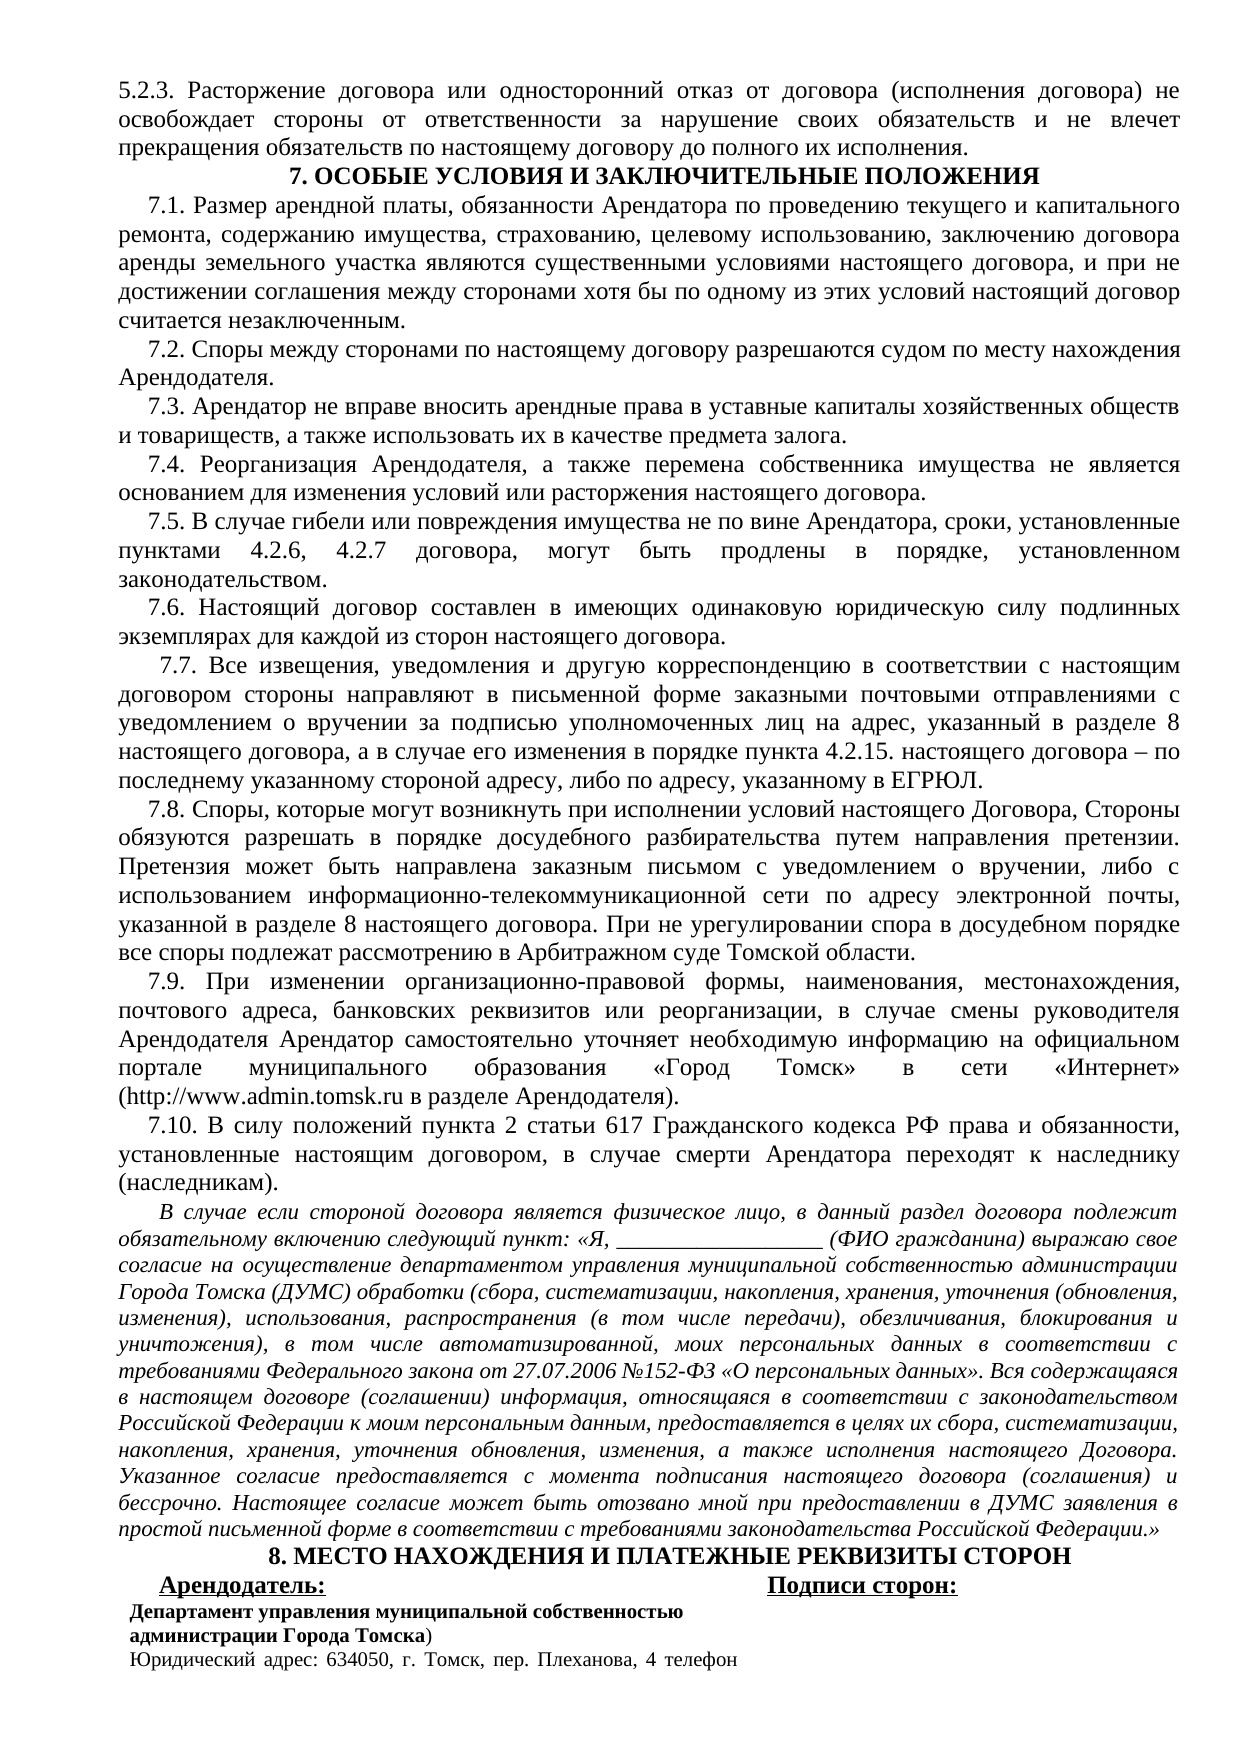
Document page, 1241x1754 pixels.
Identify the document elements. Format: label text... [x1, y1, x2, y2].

table_header Арендодатель: Департамент управления муниципальной собственностью администрации Города Томска) Юридический адрес: 634050, г. Томск, пер. Плеханова, 4 телефон [118, 1570, 749, 1671]
text 7.2. Споры между сторонами по настоящему договору разрешаются судом по месту нахождения Арендодателя. [118, 334, 1181, 391]
text 7.7. Все извещения, уведомления и другую корреспонденцию в соответствии с настоящим договором стороны направляют в письменной форме заказными почтовыми отправлениями с уведомлением о вручении за подписью уполномоченных лиц на адрес, указанный в разделе 8 настоящего договора, а в случае его изменения в порядке пункта 4.2.15. настоящего договора – по последнему указанному стороной адресу, либо по адресу, указанному в ЕГРЮЛ. [118, 650, 1181, 794]
text 7.10. В силу положений пункта 2 статьи 617 Гражданского кодекса РФ права и обязанности, установленные настоящим договором, в случае смерти Арендатора переходят к наследнику (наследникам). [118, 1110, 1181, 1196]
text 7. ОСОБЫЕ УСЛОВИЯ И ЗАКЛЮЧИТЕЛЬНЫЕ ПОЛОЖЕНИЯ [118, 161, 1181, 190]
text 7.8. Споры, которые могут возникнуть при исполнении условий настоящего Договора, Стороны обязуются разрешать в порядке досудебного разбирательства путем направления претензии. Претензия может быть направлена заказным письмом с уведомлением о вручении, либо с использованием информационно-телекоммуникационной сети по адресу электронной почты, указанной в разделе 8 настоящего договора. При не урегулировании спора в досудебном порядке все споры подлежат рассмотрению в Арбитражном суде Томской области. [118, 794, 1181, 966]
text 5.2.3. Расторжение договора или односторонний отказ от договора (исполнения договора) не освобождает стороны от ответственности за нарушение своих обязательств и не влечет прекращения обязательств по настоящему договору до полного их исполнения. [118, 75, 1181, 161]
text 7.4. Реорганизация Арендодателя, а также перемена собственника имущества не является основанием для изменения условий или расторжения настоящего договора. [118, 449, 1181, 506]
table_header Подписи сторон: [750, 1570, 1193, 1671]
text 7.3. Арендатор не вправе вносить арендные права в уставные капиталы хозяйственных обществ и товариществ, а также использовать их в качестве предмета залога. [118, 391, 1181, 449]
text 7.1. Размер арендной платы, обязанности Арендатора по проведению текущего и капитального ремонта, содержанию имущества, страхованию, целевому использованию, заключению договора аренды земельного участка являются существенными условиями настоящего договора, и при не достижении соглашения между сторонами хотя бы по одному из этих условий настоящий договор считается незаключенным. [118, 190, 1181, 334]
text 7.9. При изменении организационно-правовой формы, наименования, местонахождения, почтового адреса, банковских реквизитов или реорганизации, в случае смены руководителя Арендодателя Арендатор самостоятельно уточняет необходимую информацию на официальном портале муниципального образования «Город Томск» в сети «Интернет» (http://www.admin.tomsk.ru в разделе Арендодателя). [118, 966, 1181, 1110]
text 7.6. Настоящий договор составлен в имеющих одинаковую юридическую силу подлинных экземплярах для каждой из сторон настоящего договора. [118, 592, 1181, 650]
text В случае если стороной договора является физическое лицо, в данный раздел договора подлежит обязательному включению следующий пункт: «Я, __________________ (ФИО гражданина) выражаю свое согласие на осуществление департаментом управления муниципальной собственностью администрации Города Томска (ДУМС) обработки (сбора, систематизации, накопления, хранения, уточнения (обновления, изменения), использования, распространения (в том числе передачи), обезличивания, блокирования и уничтожения), в том числе автоматизированной, моих персональных данных в соответствии с требованиями Федерального закона от 27.07.2006 №152-ФЗ «О персональных данных». Вся содержащаяся в настоящем договоре (соглашении) информация, относящаяся в соответствии с законодательством Российской Федерации к моим персональным данным, предоставляется в целях их сбора, систематизации, накопления, хранения, уточнения обновления, изменения, а также исполнения настоящего Договора. Указанное согласие предоставляется с момента подписания настоящего договора (соглашения) и бессрочно. Настоящее согласие может быть отозвано мной при предоставлении в ДУМС заявления в простой письменной форме в соответствии с требованиями законодательства Российской Федерации.» [118, 1196, 1181, 1541]
text 7.5. В случае гибели или повреждения имущества не по вине Арендатора, сроки, установленные пунктами 4.2.6, 4.2.7 договора, могут быть продлены в порядке, установленном законодательством. [118, 506, 1181, 592]
text 8. МЕСТО НАХОЖДЕНИЯ И ПЛАТЕЖНЫЕ РЕКВИЗИТЫ СТОРОН [118, 1541, 1181, 1570]
